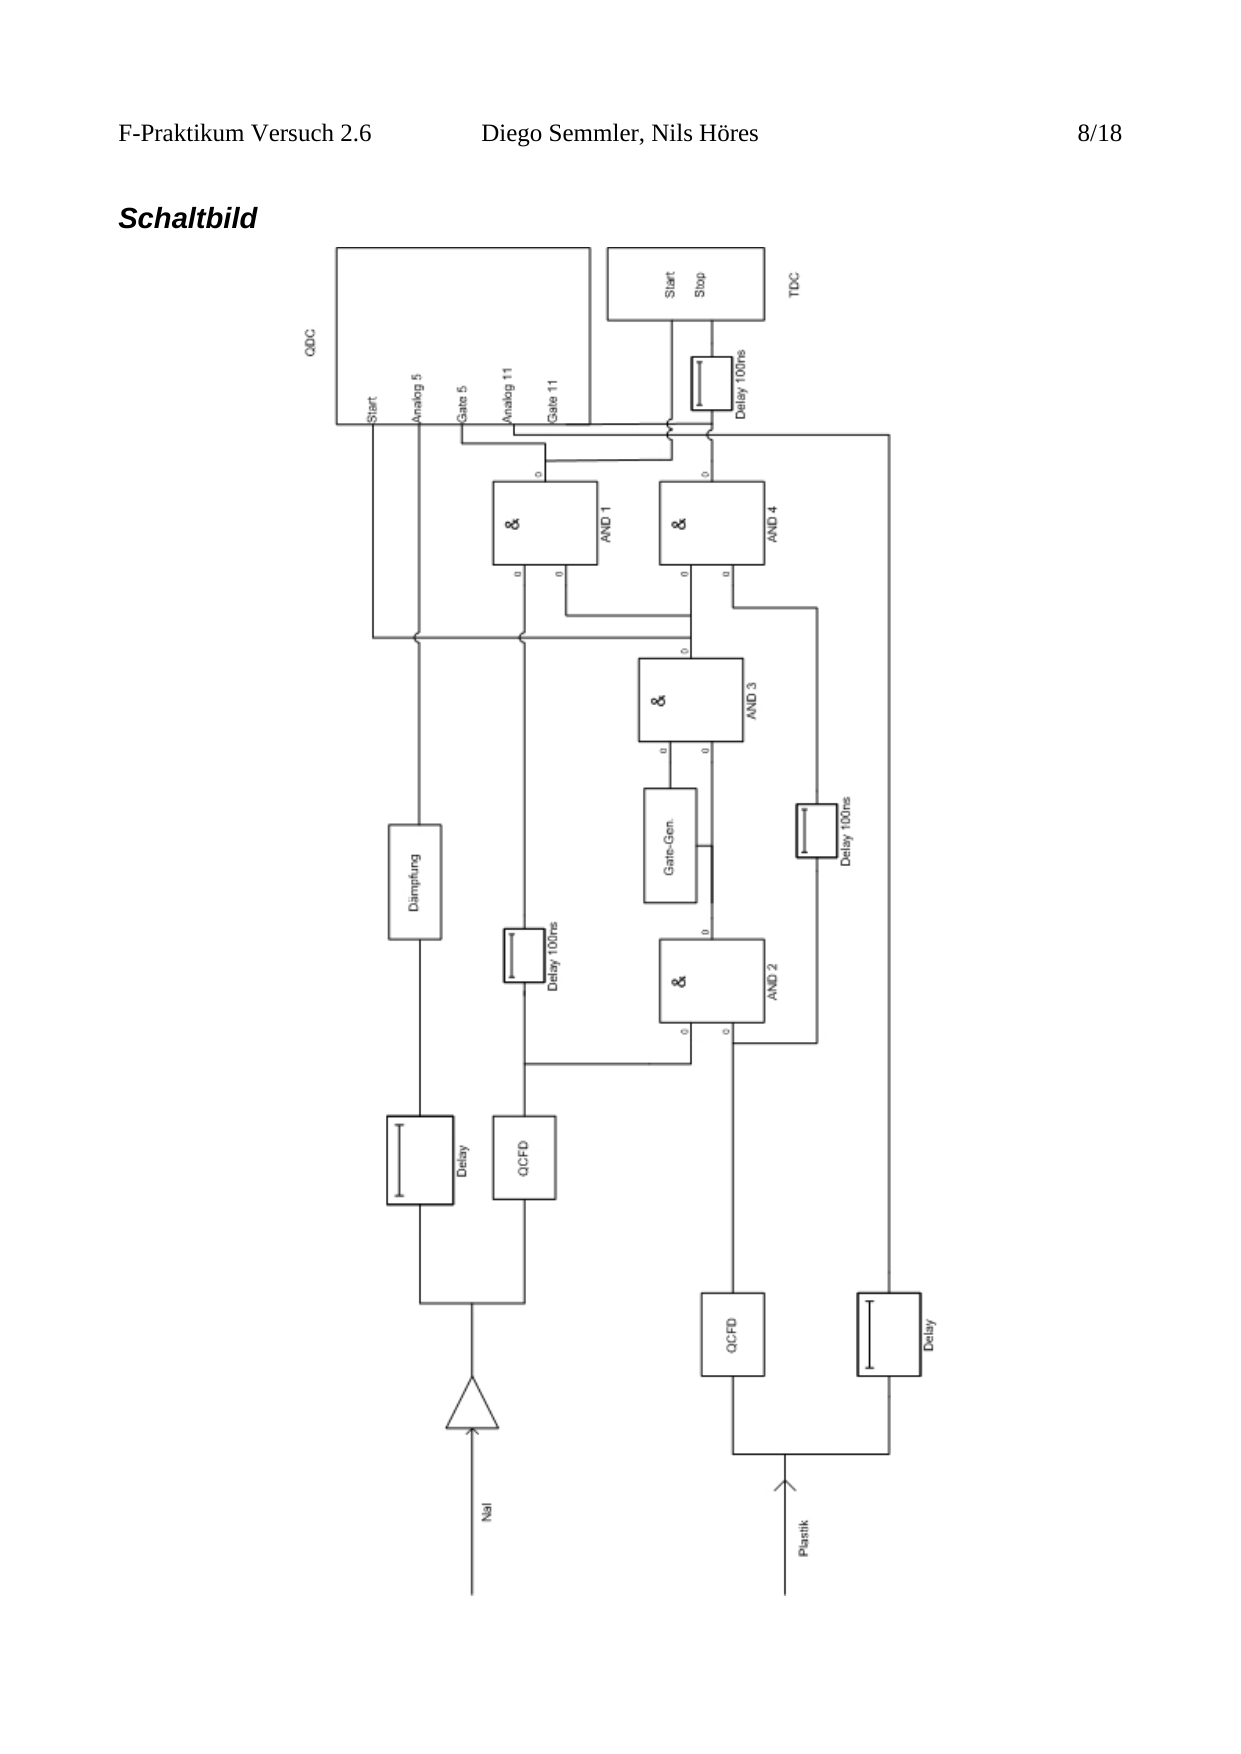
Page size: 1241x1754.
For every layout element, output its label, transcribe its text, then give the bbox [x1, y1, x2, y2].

subtitle Schaltbild [118, 201, 1122, 235]
picture [302, 247, 938, 1596]
